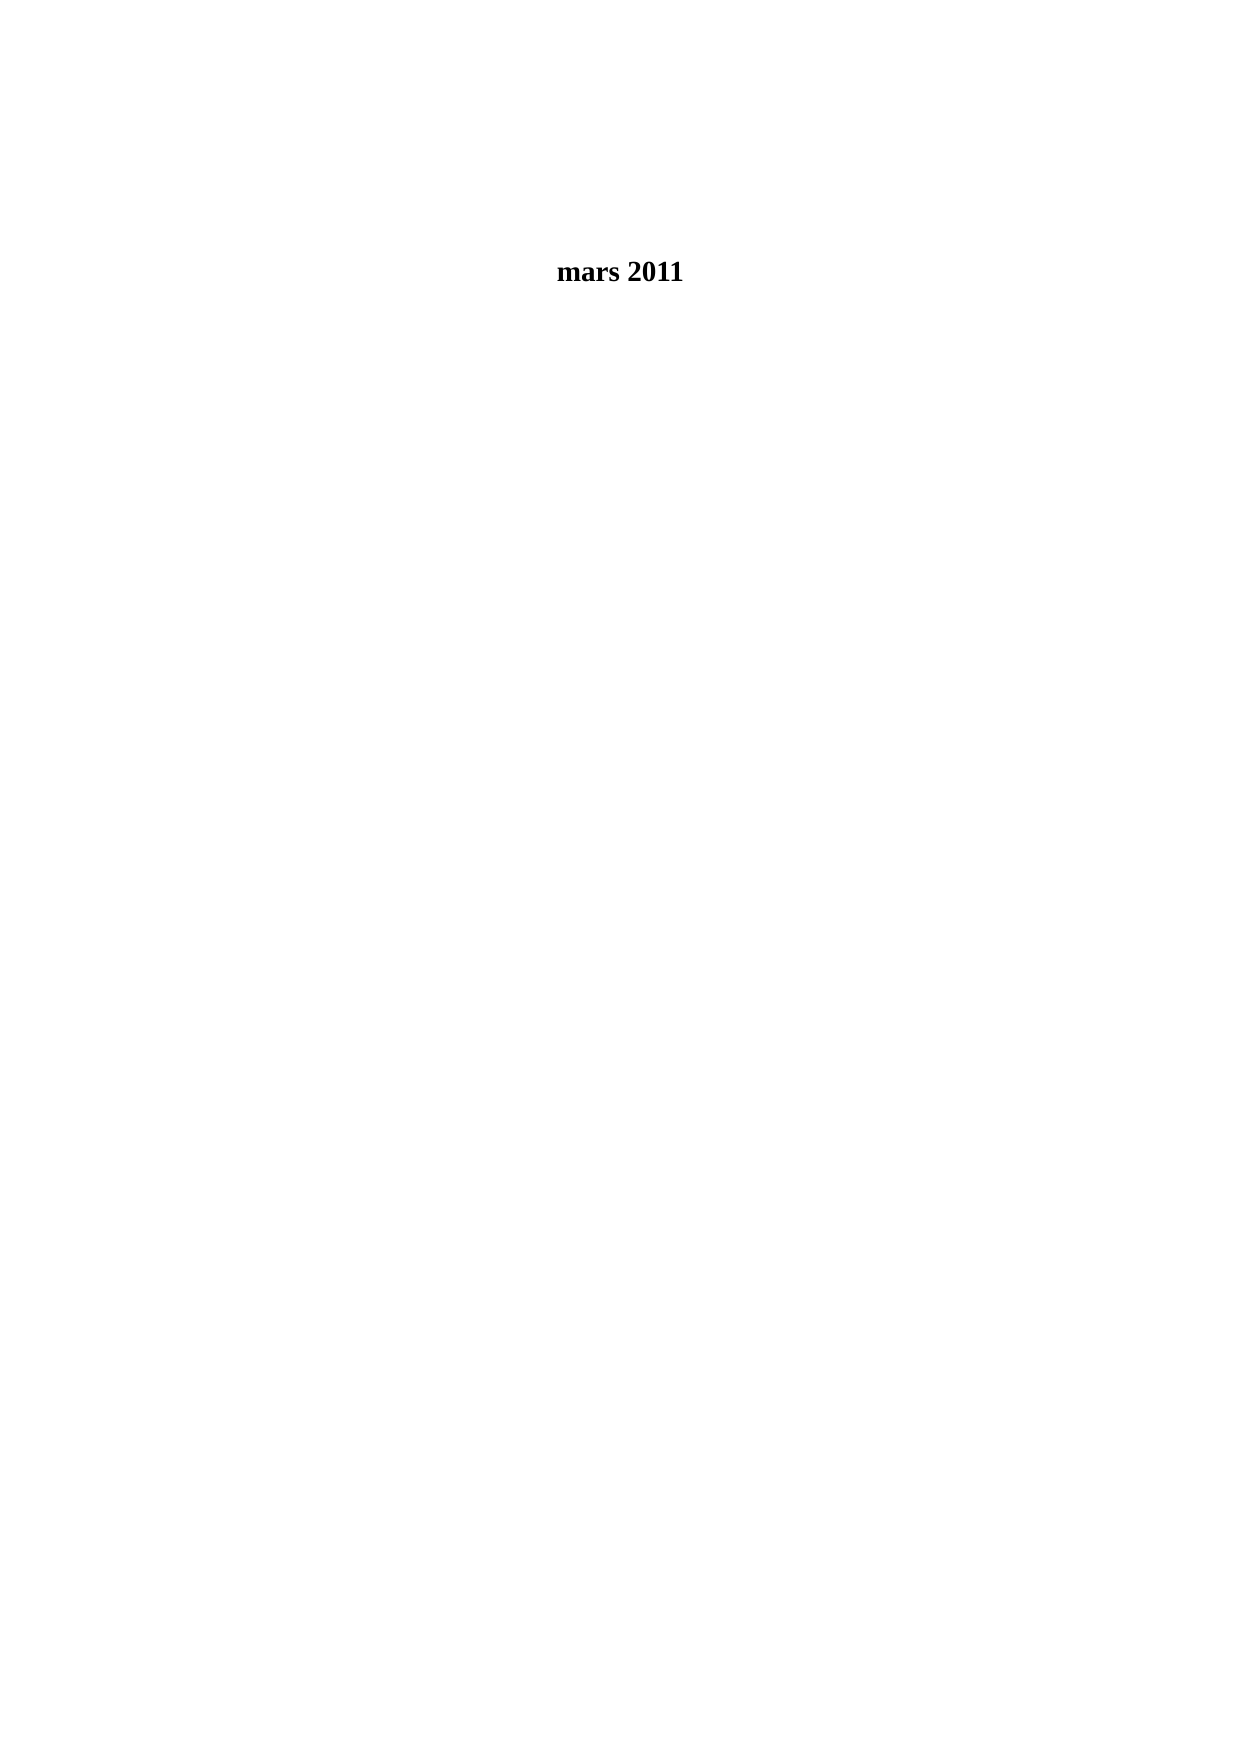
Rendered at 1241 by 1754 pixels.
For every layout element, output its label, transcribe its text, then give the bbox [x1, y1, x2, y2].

text mars 2011 [118, 254, 1122, 288]
